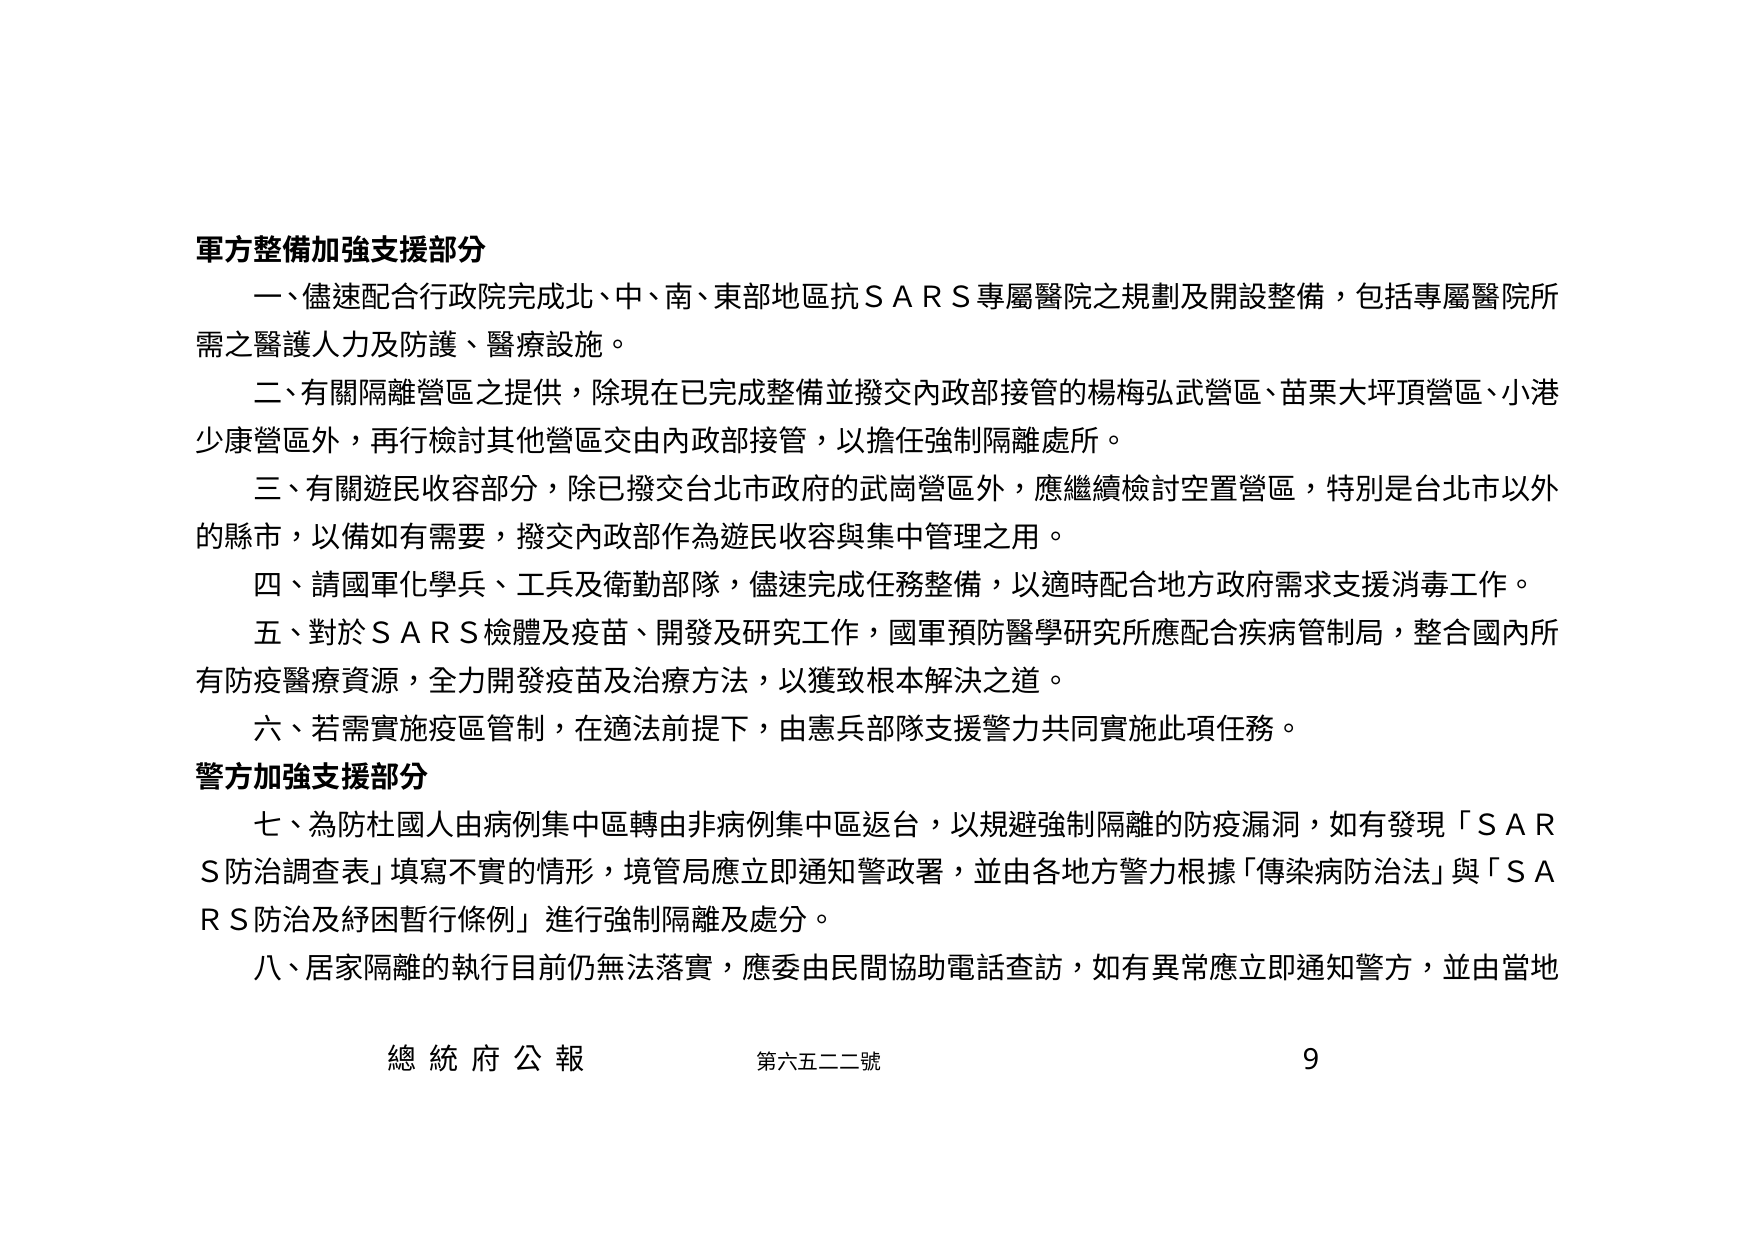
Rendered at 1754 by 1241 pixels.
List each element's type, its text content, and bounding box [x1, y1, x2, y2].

text 警方加強支援部分 [195, 749, 1559, 797]
text 七、為防杜國人由病例集中區轉由非病例集中區返台，以規避強制隔離的防疫漏洞，如有發現「ＳＡＲＳ防治調查表」填寫不實的情形，境管局應立即通知警政署，並由各地方警力根據「傳染病防治法」與「ＳＡＲＳ防治及紓困暫行條例」進行強制隔離及處分。 [195, 797, 1559, 940]
text 五、對於ＳＡＲＳ檢體及疫苗、開發及研究工作，國軍預防醫學研究所應配合疾病管制局，整合國內所有防疫醫療資源，全力開發疫苗及治療方法，以獲致根本解決之道。 [195, 605, 1559, 701]
text 八、居家隔離的執行目前仍無法落實，應委由民間協助電話查訪，如有異常應立即通知警方，並由當地 [195, 940, 1559, 988]
text 軍方整備加強支援部分 [195, 222, 1559, 269]
text 六、若需實施疫區管制，在適法前提下，由憲兵部隊支援警力共同實施此項任務。 [195, 701, 1559, 749]
text 四、請國軍化學兵、工兵及衛勤部隊，儘速完成任務整備，以適時配合地方政府需求支援消毒工作。 [195, 557, 1559, 605]
text 三、有關遊民收容部分，除已撥交台北市政府的武崗營區外，應繼續檢討空置營區，特別是台北市以外的縣市，以備如有需要，撥交內政部作為遊民收容與集中管理之用。 [195, 461, 1559, 557]
text 一、儘速配合行政院完成北、中、南、東部地區抗ＳＡＲＳ專屬醫院之規劃及開設整備，包括專屬醫院所需之醫護人力及防護、醫療設施。 [195, 269, 1559, 365]
text 二、有關隔離營區之提供，除現在已完成整備並撥交內政部接管的楊梅弘武營區、苗栗大坪頂營區、小港少康營區外，再行檢討其他營區交由內政部接管，以擔任強制隔離處所。 [195, 365, 1559, 461]
